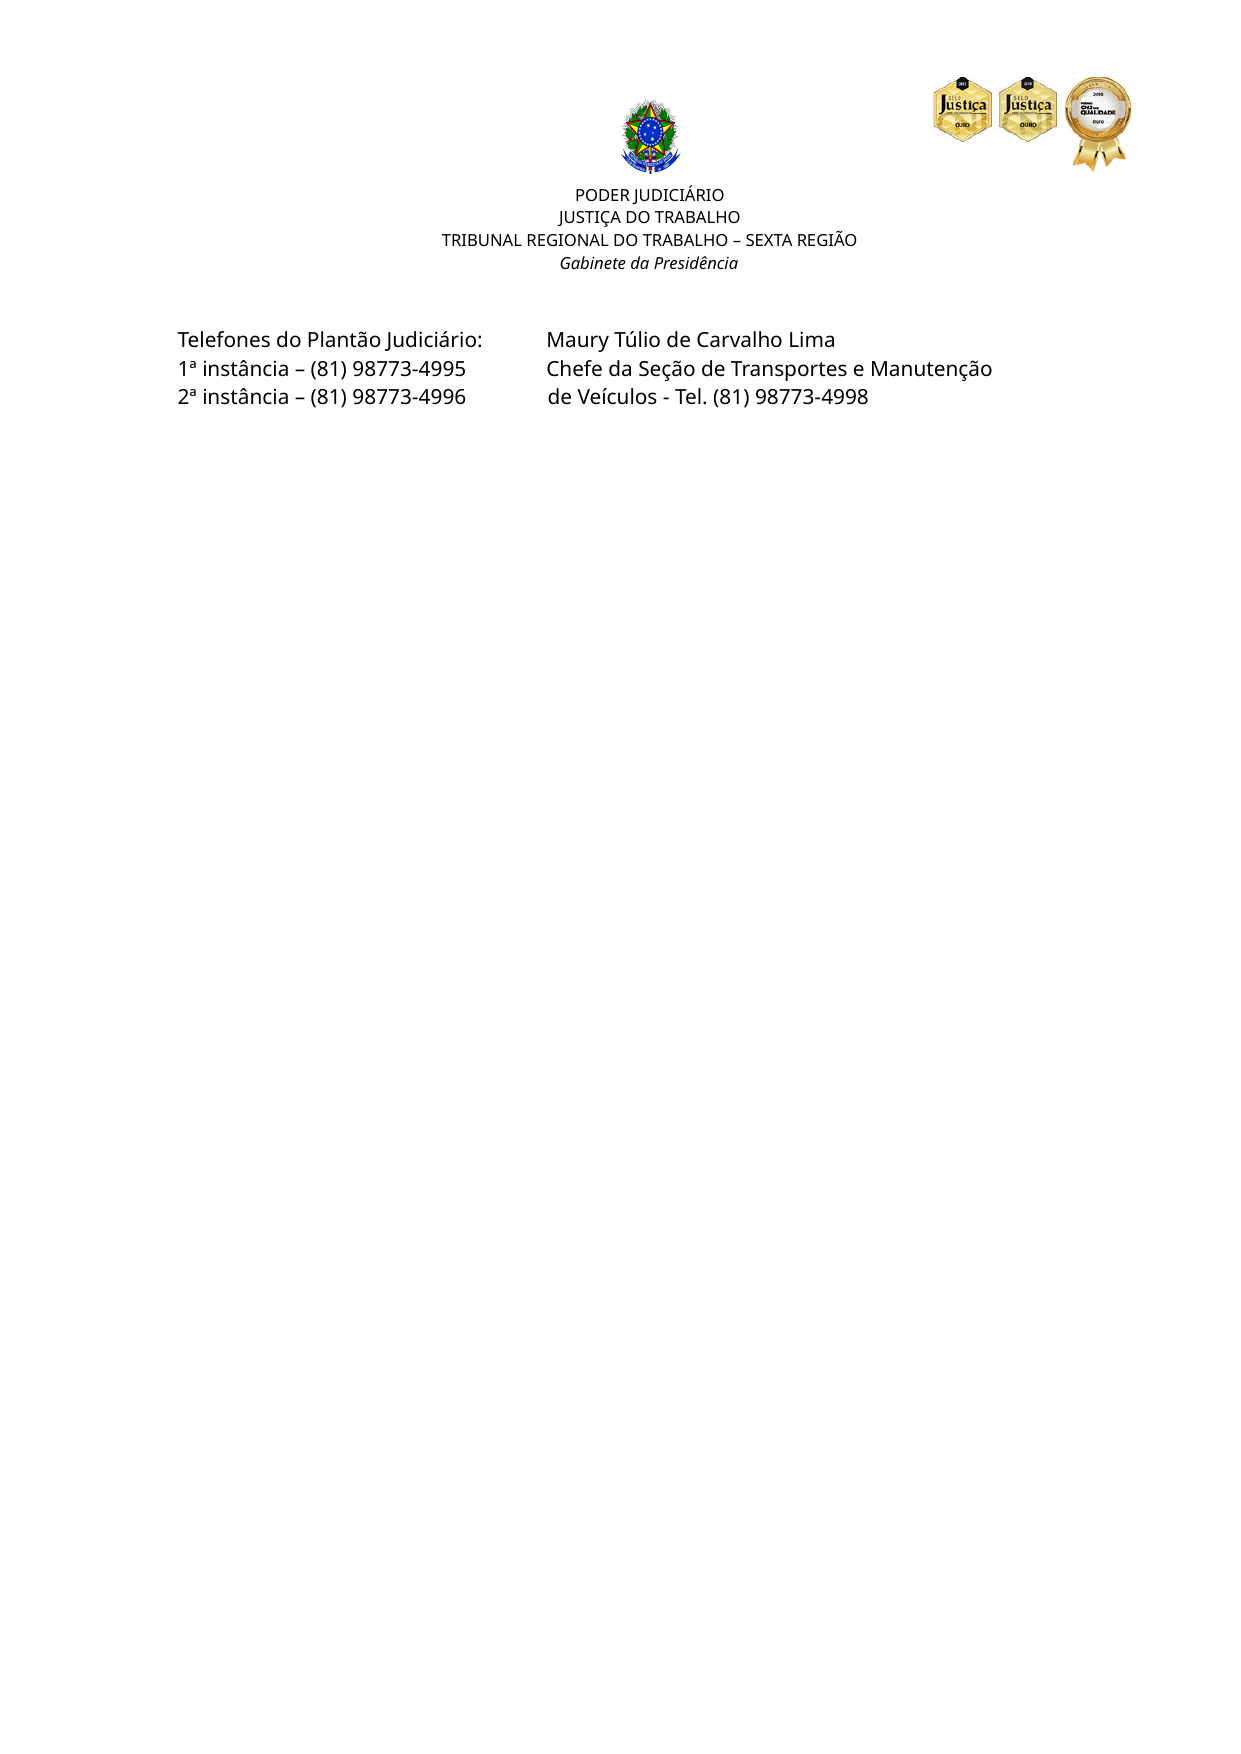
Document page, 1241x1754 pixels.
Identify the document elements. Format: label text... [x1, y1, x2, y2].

text Telefones do Plantão Judiciário: Maury Túlio de Carvalho Lima [177, 325, 1122, 354]
text 1ª instância – (81) 98773-4995 Chefe da Seção de Transportes e Manutenção [177, 354, 1122, 382]
text 2ª instância – (81) 98773-4996 de Veículos - Tel. (81) 98773-4998 [177, 382, 1122, 411]
picture [933, 77, 1132, 172]
picture [618, 97, 682, 175]
